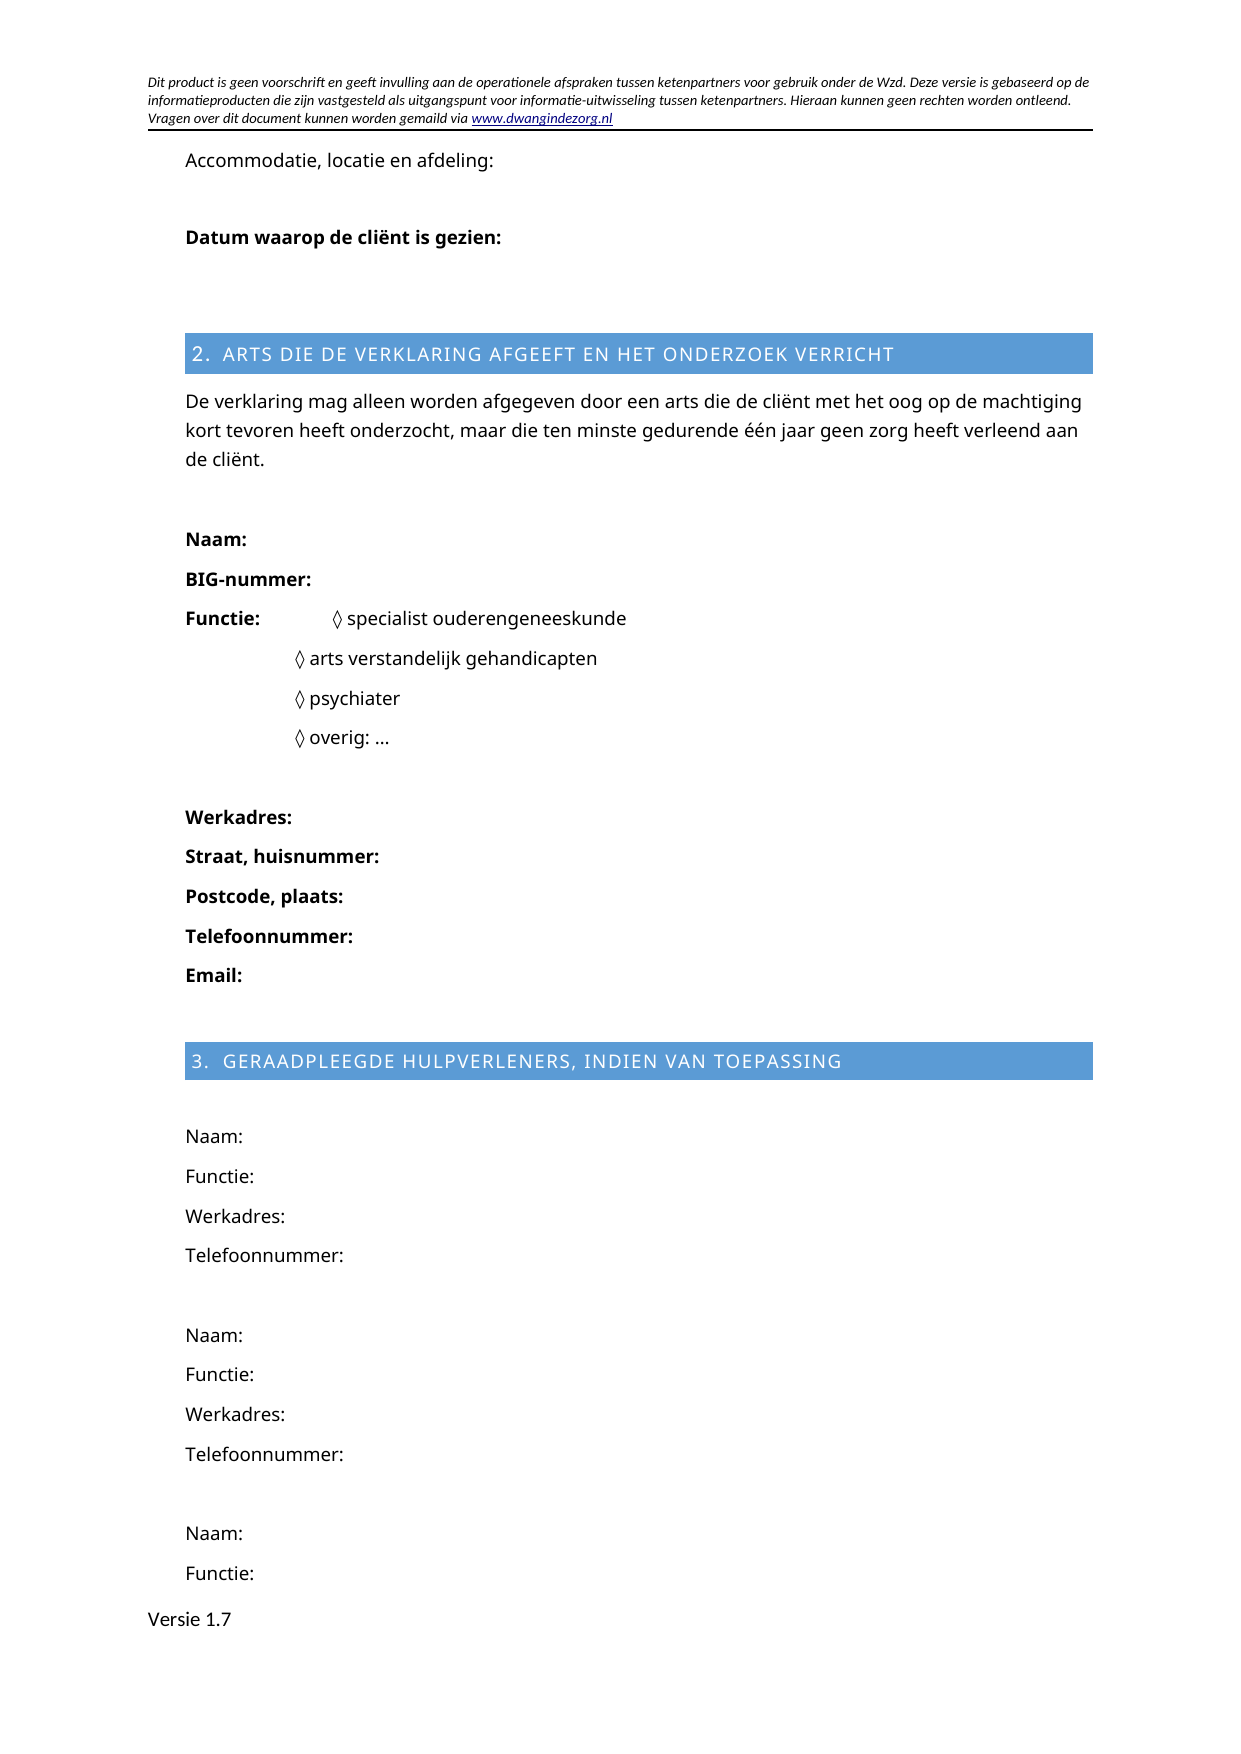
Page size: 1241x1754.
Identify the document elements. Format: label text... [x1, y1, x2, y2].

text Straat, huisnummer: [185, 844, 1093, 869]
text Postcode, plaats: [185, 883, 1093, 909]
text Telefoonnummer: [185, 923, 1093, 948]
text De verklaring mag alleen worden afgegeven door een arts die de cliënt met het oog op de machtiging kort tevoren heeft onderzocht, maar die ten minste gedurende één jaar geen zorg heeft verleend aan de cliënt. [185, 388, 1093, 472]
text Naam: [185, 526, 1093, 552]
text Functie: [185, 1560, 1093, 1586]
text ◊ psychiater [221, 685, 1093, 710]
text Telefoonnummer: [185, 1243, 1093, 1268]
text Naam: [185, 1520, 1093, 1546]
text ◊ overig: … [221, 724, 1093, 750]
text Functie: [185, 1163, 1093, 1189]
text Werkadres: [185, 1203, 1093, 1228]
text Naam: [185, 1094, 1093, 1149]
text Functie: [185, 1362, 1093, 1387]
text Functie: ◊ specialist ouderengeneeskunde [185, 606, 1093, 631]
text BIG-nummer: [185, 566, 1093, 591]
text ◊ arts verstandelijk gehandicapten [221, 645, 1093, 671]
text Email: [185, 963, 1093, 988]
text Naam: [185, 1322, 1093, 1347]
list Arts die de verklaring afgeeft en het onderzoek verricht [191, 339, 1086, 367]
text Datum waarop de cliënt is gezien: [185, 186, 1093, 249]
text Werkadres: [185, 1401, 1093, 1427]
text Telefoonnummer: [185, 1441, 1093, 1467]
list Geraadpleegde hulpverleners, indien van toepassing [191, 1048, 1086, 1074]
text Werkadres: [185, 804, 1093, 829]
text Accommodatie, locatie en afdeling: [185, 148, 1093, 173]
